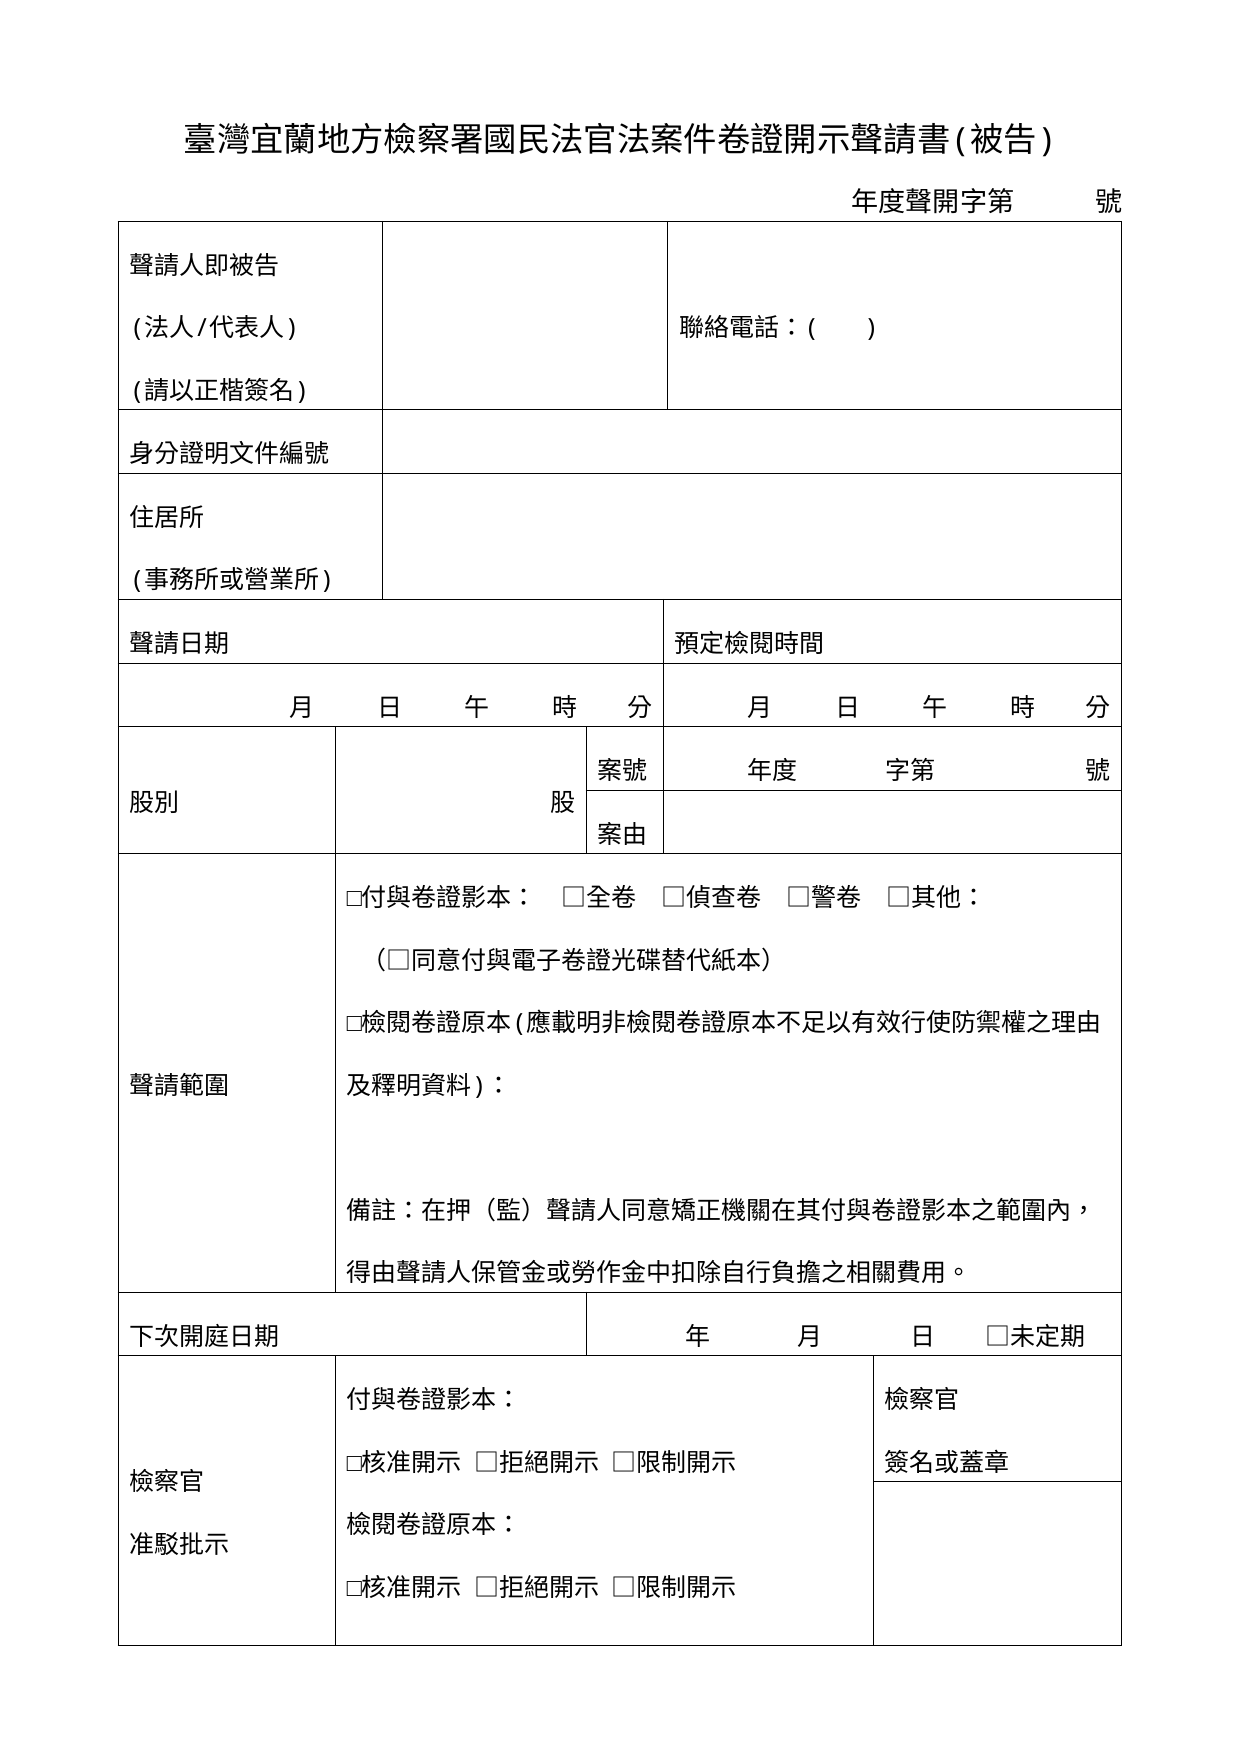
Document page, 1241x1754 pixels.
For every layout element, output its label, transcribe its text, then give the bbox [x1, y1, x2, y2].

table_cell 月 日 午 時 分 [664, 664, 1121, 726]
table_cell [383, 474, 1121, 599]
table_cell 檢察官 准駁批示 [119, 1356, 335, 1645]
table_cell [874, 1482, 1121, 1645]
text 年度聲開字第 號 [118, 158, 1122, 221]
table_cell 案號 [587, 727, 663, 789]
table_cell [383, 410, 1121, 473]
table_cell 年度 字第 號 [664, 727, 1121, 789]
table_cell 預定檢閱時間 [664, 600, 1121, 662]
table_cell 月 日 午 時 分 [119, 664, 663, 726]
table_cell 檢察官 簽名或蓋章 [874, 1356, 1121, 1481]
table_cell 股別 [119, 727, 335, 853]
text 臺灣宜蘭地方檢察署國民法官法案件卷證開示聲請書(被告) [118, 96, 1122, 158]
table_cell [664, 791, 1121, 853]
table_cell 聲請範圍 [119, 854, 335, 1292]
table_cell □付與卷證影本： 󠆇□全卷 󠆇□偵查卷󠆇 󠆇□警卷󠆇 󠆇□其他： （□同意付與電子卷證光碟替代紙本） □檢閱卷證原本(應載明非檢閱卷證原本不足以有效行使防禦權之理由及釋明資料)： 備註：在押（監）聲請人同意矯正機關在其付與卷證影本之範圍內，得由聲請人保管金或勞作金中扣除自行負擔之相關費用。 [336, 854, 1121, 1292]
table_header 聲請人即被告 (法人/代表人) (請以正楷簽名) [119, 222, 382, 409]
table_cell 身分證明文件編號 [119, 410, 382, 473]
table_cell 年 月 日󠆇 󠆇□未定期 [587, 1293, 1121, 1355]
table_cell 股 [336, 727, 586, 853]
table_cell 案由 [587, 791, 663, 853]
table_cell 住居所 (事務所或營業所) [119, 474, 382, 599]
table_cell 聲請日期 [119, 600, 663, 662]
table_header 聯絡電話：( ) [668, 222, 1121, 409]
table_header [383, 222, 667, 409]
table_cell 付與卷證影本：󠆇 □核准開示 □󠆇拒絕開示 □󠆇限制開示 檢閱卷證原本： □核准開示 □󠆇拒絕開示 □󠆇限制開示 [336, 1356, 873, 1645]
table_cell 下次開庭日期 [119, 1293, 586, 1355]
